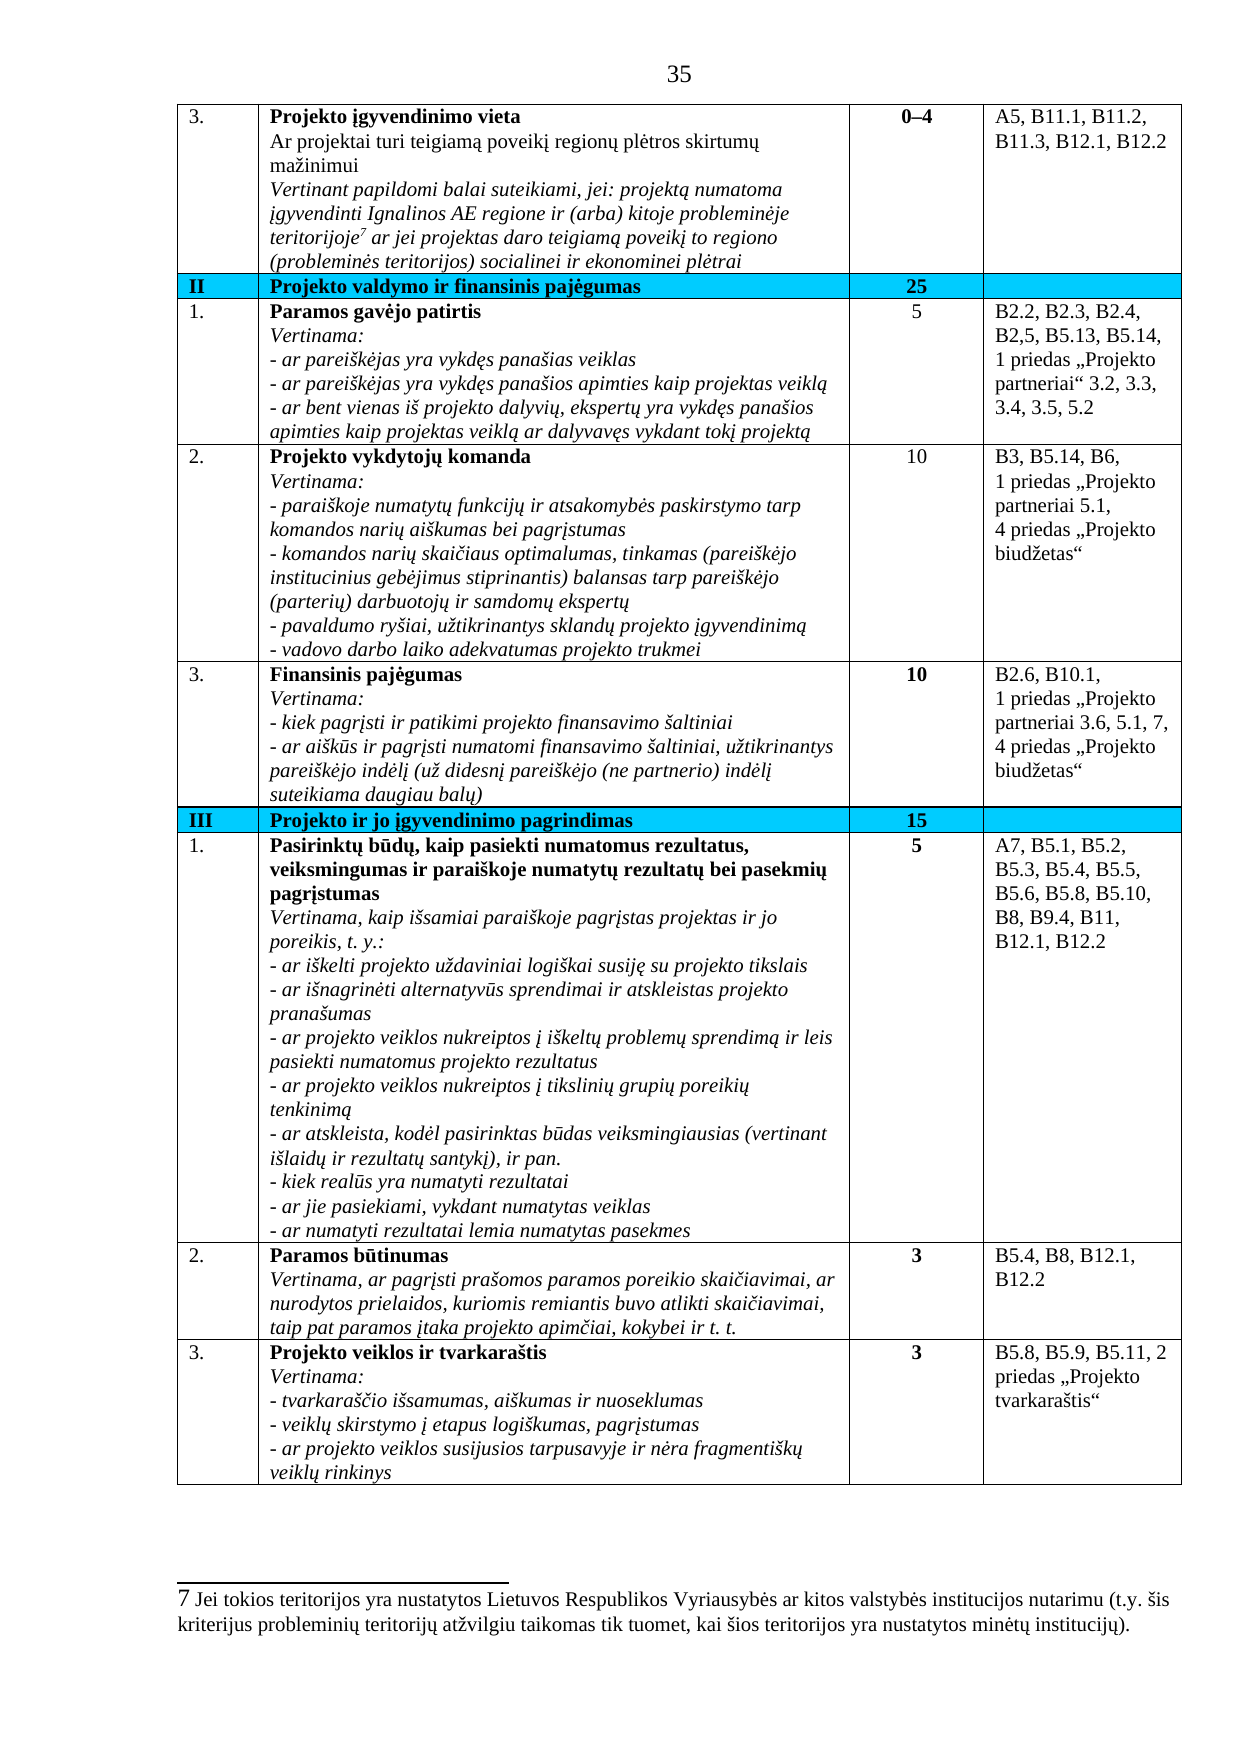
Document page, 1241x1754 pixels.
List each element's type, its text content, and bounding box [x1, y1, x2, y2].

table_cell Projekto įgyvendinimo vieta Ar projektai turi teigiamą poveikį regionų plėtros skirtumų mažinimui Vertinant papildomi balai suteikiami, jei: projektą numatoma įgyvendinti Ignalinos AE regione ir (arba) kitoje probleminėje teritorijoje ar jei projektas daro teigiamą poveikį to regiono (probleminės teritorijos) socialinei ir ekonominei plėtrai [259, 105, 849, 273]
table_cell Paramos būtinumas Vertinama, ar pagrįsti prašomos paramos poreikio skaičiavimai, ar nurodytos prielaidos, kuriomis remiantis buvo atlikti skaičiavimai, taip pat paramos įtaka projekto apimčiai, kokybei ir t. t. [259, 1243, 849, 1339]
table_cell B5.8, B5.9, B5.11, 2 priedas „Projekto tvarkaraštis“ [984, 1340, 1181, 1484]
table_cell 10 [850, 445, 983, 661]
table_cell 3. [178, 662, 258, 806]
table_cell [984, 808, 1181, 832]
table_cell Projekto veiklos ir tvarkaraštis Vertinama: - tvarkaraščio išsamumas, aiškumas ir nuoseklumas - veiklų skirstymo į etapus logiškumas, pagrįstumas - ar projekto veiklos susijusios tarpusavyje ir nėra fragmentiškų veiklų rinkinys [259, 1340, 849, 1484]
table_cell B3, B5.14, B6, 1 priedas „Projekto partneriai 5.1, 4 priedas „Projekto biudžetas“ [984, 445, 1181, 661]
table_cell III [178, 808, 258, 832]
table_cell 5 [850, 299, 983, 443]
table_cell 0–4 [850, 105, 983, 273]
table_cell II [178, 274, 258, 298]
table_cell 15 [850, 808, 983, 832]
table_cell 2. [178, 1243, 258, 1339]
table_cell 1. [178, 833, 258, 1242]
table_cell Projekto valdymo ir finansinis pajėgumas [259, 274, 849, 298]
table_cell 25 [850, 274, 983, 298]
table_cell [984, 274, 1181, 298]
table_cell Projekto ir jo įgyvendinimo pagrindimas [259, 808, 849, 832]
table_cell Pasirinktų būdų, kaip pasiekti numatomus rezultatus, veiksmingumas ir paraiškoje numatytų rezultatų bei pasekmių pagrįstumas Vertinama, kaip išsamiai paraiškoje pagrįstas projektas ir jo poreikis, t. y.: - ar iškelti projekto uždaviniai logiškai susiję su projekto tikslais - ar išnagrinėti alternatyvūs sprendimai ir atskleistas projekto pranašumas - ar projekto veiklos nukreiptos į iškeltų problemų sprendimą ir leis pasiekti numatomus projekto rezultatus - ar projekto veiklos nukreiptos į tikslinių grupių poreikių tenkinimą - ar atskleista, kodėl pasirinktas būdas veiksmingiausias (vertinant išlaidų ir rezultatų santykį), ir pan. - kiek realūs yra numatyti rezultatai - ar jie pasiekiami, vykdant numatytas veiklas - ar numatyti rezultatai lemia numatytas pasekmes [259, 833, 849, 1242]
table_cell 3 [850, 1340, 983, 1484]
table_cell B5.4, B8, B12.1, B12.2 [984, 1243, 1181, 1339]
table_cell A5, B11.1, B11.2, B11.3, B12.1, B12.2 [984, 105, 1181, 273]
table_cell Projekto vykdytojų komanda Vertinama: - paraiškoje numatytų funkcijų ir atsakomybės paskirstymo tarp komandos narių aiškumas bei pagrįstumas - komandos narių skaičiaus optimalumas, tinkamas (pareiškėjo institucinius gebėjimus stiprinantis) balansas tarp pareiškėjo (parterių) darbuotojų ir samdomų ekspertų - pavaldumo ryšiai, užtikrinantys sklandų projekto įgyvendinimą - vadovo darbo laiko adekvatumas projekto trukmei [259, 445, 849, 661]
table_cell 10 [850, 662, 983, 806]
table_cell B2.6, B10.1, 1 priedas „Projekto partneriai 3.6, 5.1, 7, 4 priedas „Projekto biudžetas“ [984, 662, 1181, 806]
table_cell 3. [178, 105, 258, 273]
table_cell 3 [850, 1243, 983, 1339]
table_cell 3. [178, 1340, 258, 1484]
table_cell 2. [178, 445, 258, 661]
table_cell 1. [178, 299, 258, 443]
table_cell 5 [850, 833, 983, 1242]
table_cell B2.2, B2.3, B2.4, B2,5, B5.13, B5.14, 1 priedas „Projekto partneriai“ 3.2, 3.3, 3.4, 3.5, 5.2 [984, 299, 1181, 443]
table_cell Paramos gavėjo patirtis Vertinama: - ar pareiškėjas yra vykdęs panašias veiklas - ar pareiškėjas yra vykdęs panašios apimties kaip projektas veiklą - ar bent vienas iš projekto dalyvių, ekspertų yra vykdęs panašios apimties kaip projektas veiklą ar dalyvavęs vykdant tokį projektą [259, 299, 849, 443]
table_cell Finansinis pajėgumas Vertinama: - kiek pagrįsti ir patikimi projekto finansavimo šaltiniai - ar aiškūs ir pagrįsti numatomi finansavimo šaltiniai, užtikrinantys pareiškėjo indėlį (už didesnį pareiškėjo (ne partnerio) indėlį suteikiama daugiau balų) [259, 662, 849, 806]
table_cell A7, B5.1, B5.2, B5.3, B5.4, B5.5, B5.6, B5.8, B5.10, B8, B9.4, B11, B12.1, B12.2 [984, 833, 1181, 1242]
